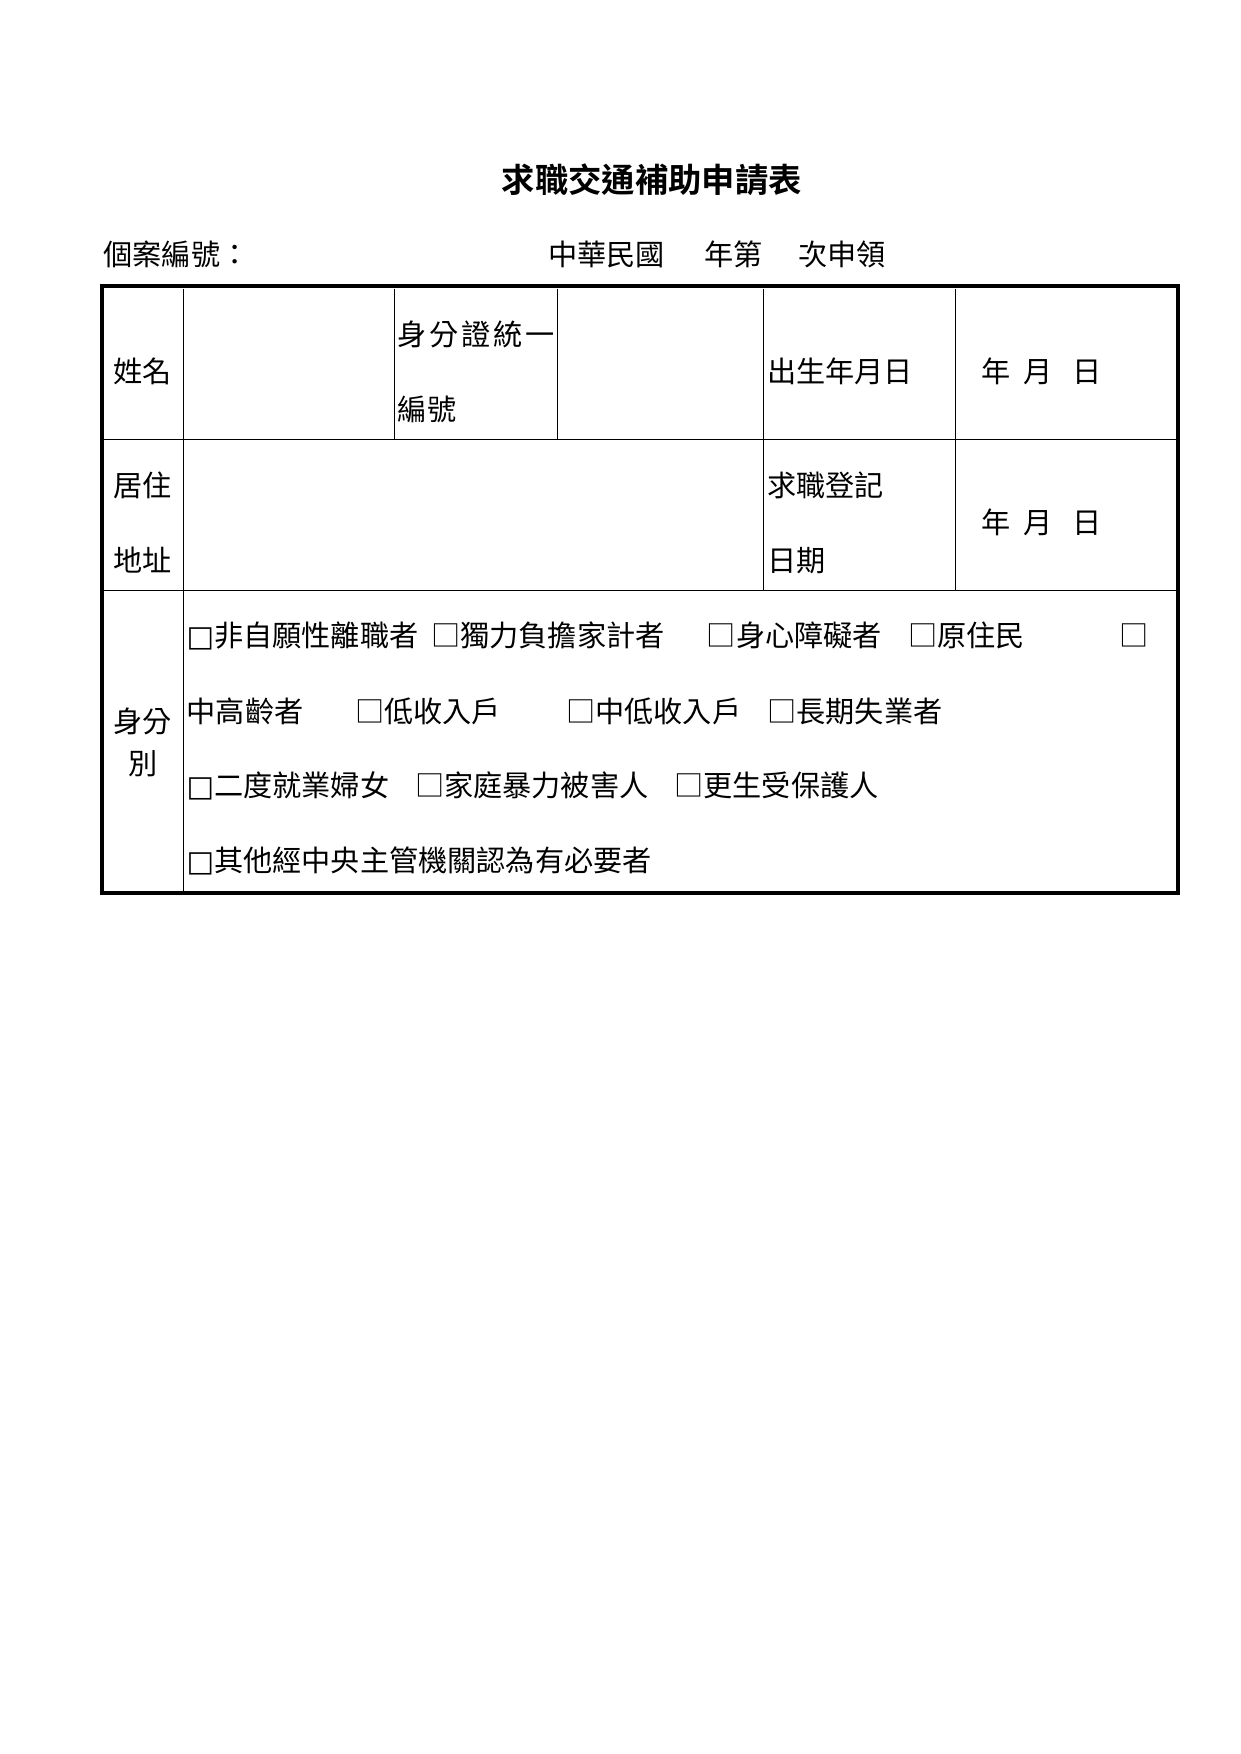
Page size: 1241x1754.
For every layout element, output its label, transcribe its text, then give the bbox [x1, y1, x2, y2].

table_cell [184, 440, 763, 589]
table_header [558, 288, 763, 438]
table_cell 年 月 日 [956, 440, 1176, 589]
table_cell 身分別 [104, 591, 183, 891]
table_header 身分證統一編號 [395, 288, 557, 438]
table_cell □非自願性離職者 □獨力負擔家計者 □身心障礙者 □原住民 □中高齡者 □低收入戶 □中低收入戶 □長期失業者 □二度就業婦女 □家庭暴力被害人 □更生受保護人 □其他經中央主管機關認為有必要者 [184, 591, 1176, 891]
table_header [184, 288, 394, 438]
table_cell 居住地址 [104, 440, 183, 589]
subtitle 個案編號： 中華民國 年第 次申領 [89, 209, 1181, 284]
subtitle 求職交通補助申請表 [89, 134, 1181, 209]
table_header 出生年月日 [764, 288, 955, 438]
table_header 年 月 日 [956, 288, 1176, 438]
table_header 姓名 [104, 288, 183, 438]
table_cell 求職登記 日期 [764, 440, 955, 589]
